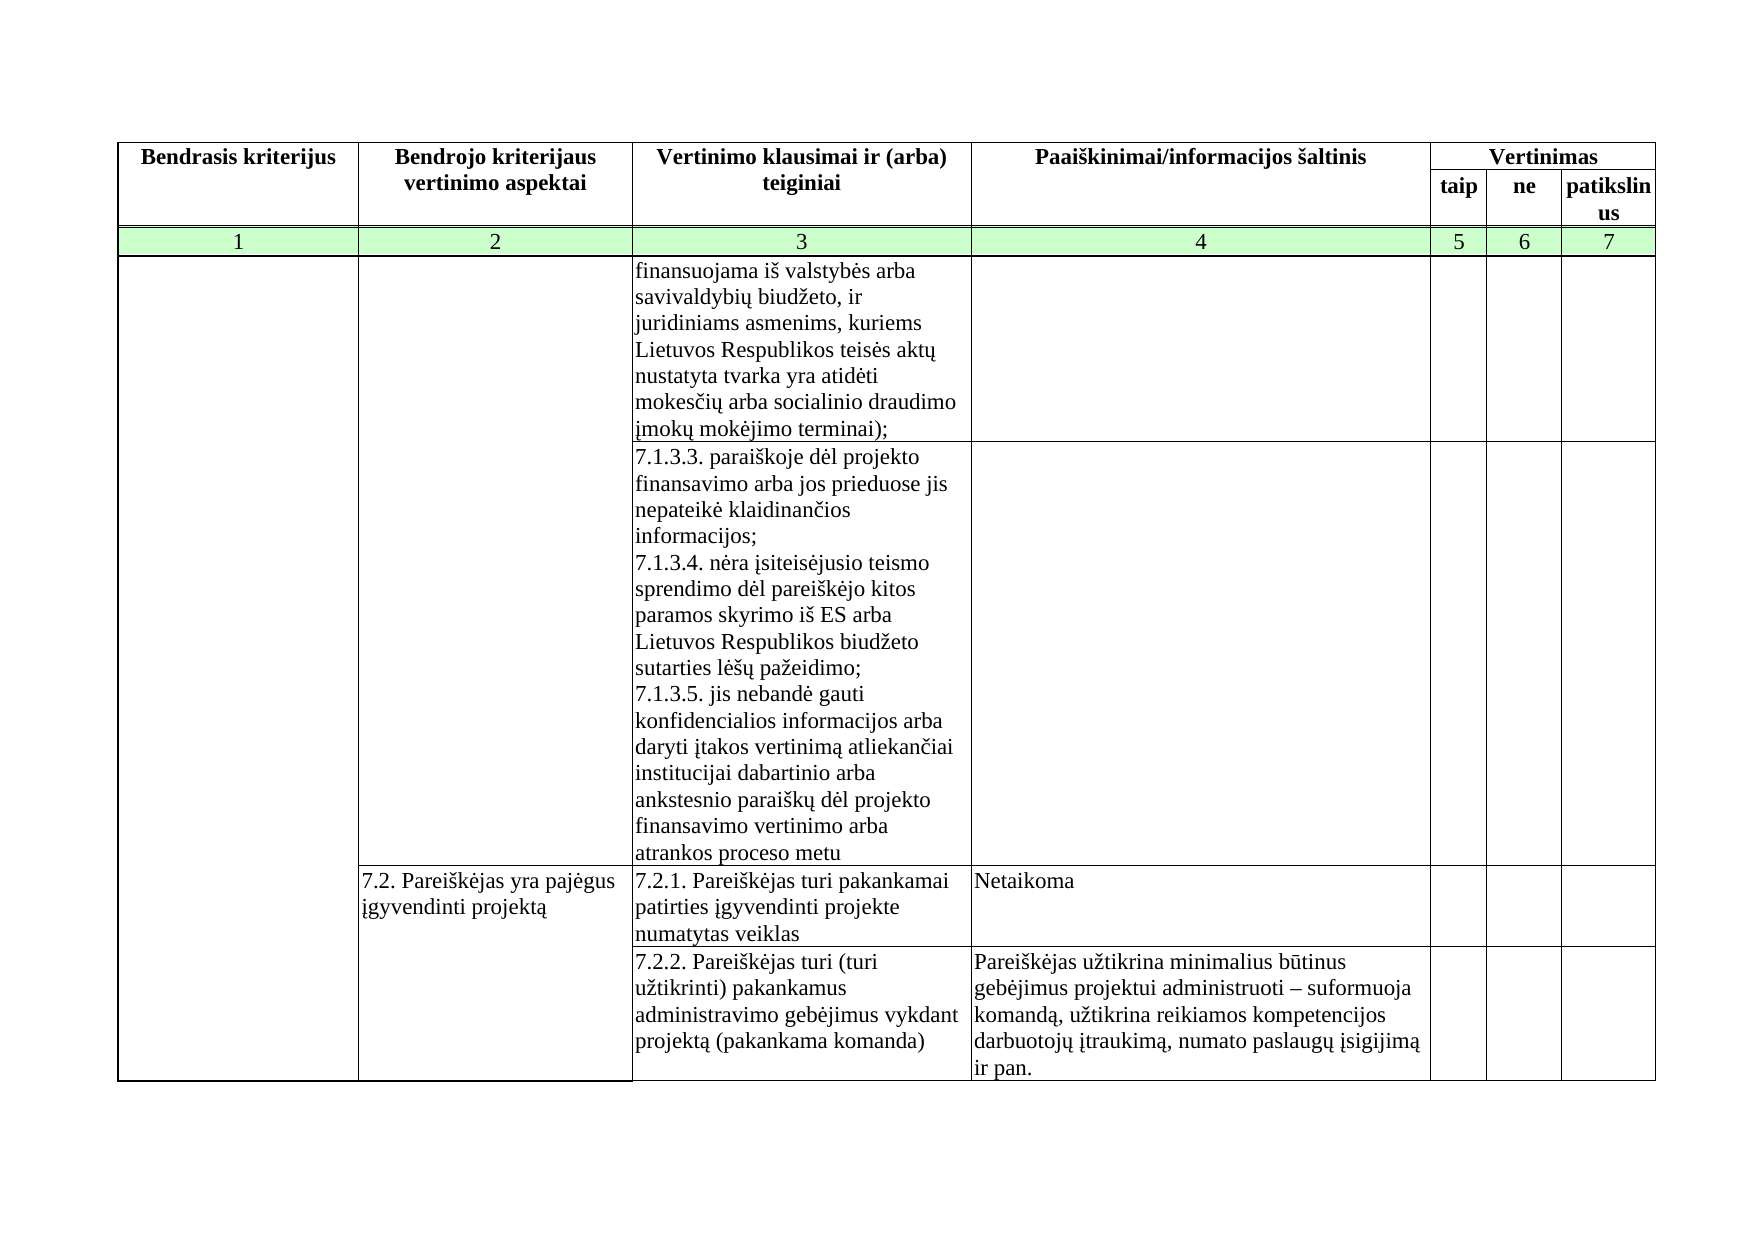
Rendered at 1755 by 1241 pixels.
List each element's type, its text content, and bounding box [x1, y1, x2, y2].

table_cell [1562, 257, 1655, 441]
table_cell 2 [359, 228, 632, 254]
table_header Bendrojo kriterijaus vertinimo aspektai [359, 143, 632, 225]
table_cell [972, 257, 1430, 441]
table_cell ne [1487, 170, 1561, 225]
table_cell 6 [1487, 228, 1561, 254]
table_cell 7.2.1. Pareiškėjas turi pakankamai patirties įgyvendinti projekte numatytas veiklas [633, 866, 971, 946]
table_cell [1431, 442, 1486, 865]
table_cell [1431, 947, 1486, 1080]
table_header Paaiškinimai/informacijos šaltinis [972, 143, 1430, 225]
table_cell [1487, 947, 1561, 1080]
table_cell 4 [972, 228, 1430, 254]
table_cell [1487, 257, 1561, 441]
table_cell 7 [1562, 228, 1655, 254]
table_cell 3 [633, 228, 971, 254]
table_cell [359, 257, 632, 865]
table_cell 5 [1431, 228, 1486, 254]
table_cell [1487, 442, 1561, 865]
table_cell [1487, 866, 1561, 946]
table_cell patikslinus [1562, 170, 1655, 225]
table_cell [972, 442, 1430, 865]
table_cell [1562, 866, 1655, 946]
table_cell Netaikoma [972, 866, 1430, 946]
table_cell 7.1.3.3. paraiškoje dėl projekto finansavimo arba jos prieduose jis nepateikė klaidinančios informacijos; 7.1.3.4. nėra įsiteisėjusio teismo sprendimo dėl pareiškėjo kitos paramos skyrimo iš ES arba Lietuvos Respublikos biudžeto sutarties lėšų pažeidimo; 7.1.3.5. jis nebandė gauti konfidencialios informacijos arba daryti įtakos vertinimą atliekančiai institucijai dabartinio arba ankstesnio paraiškų dėl projekto finansavimo vertinimo arba atrankos proceso metu [633, 442, 971, 865]
table_cell Pareiškėjas užtikrina minimalius būtinus gebėjimus projektui administruoti – suformuoja komandą, užtikrina reikiamos kompetencijos darbuotojų įtraukimą, numato paslaugų įsigijimą ir pan. [972, 947, 1430, 1080]
table_cell finansuojama iš valstybės arba savivaldybių biudžeto, ir juridiniams asmenims, kuriems Lietuvos Respublikos teisės aktų nustatyta tvarka yra atidėti mokesčių arba socialinio draudimo įmokų mokėjimo terminai); [633, 257, 971, 441]
table_cell 7.2.2. Pareiškėjas turi (turi užtikrinti) pakankamus administravimo gebėjimus vykdant projektą (pakankama komanda) [633, 947, 971, 1080]
table_cell [1562, 442, 1655, 865]
table_header Vertinimas [1431, 143, 1655, 169]
table_cell [1431, 866, 1486, 946]
table_header Vertinimo klausimai ir (arba) teiginiai [633, 143, 971, 225]
table_header Bendrasis kriterijus [119, 143, 358, 225]
table_cell 1 [119, 228, 358, 254]
table_cell taip [1431, 170, 1486, 225]
table_cell [119, 257, 358, 1080]
table_cell [1562, 947, 1655, 1080]
table_cell 7.2. Pareiškėjas yra pajėgus įgyvendinti projektą [359, 866, 632, 1080]
table_cell [1431, 257, 1486, 441]
